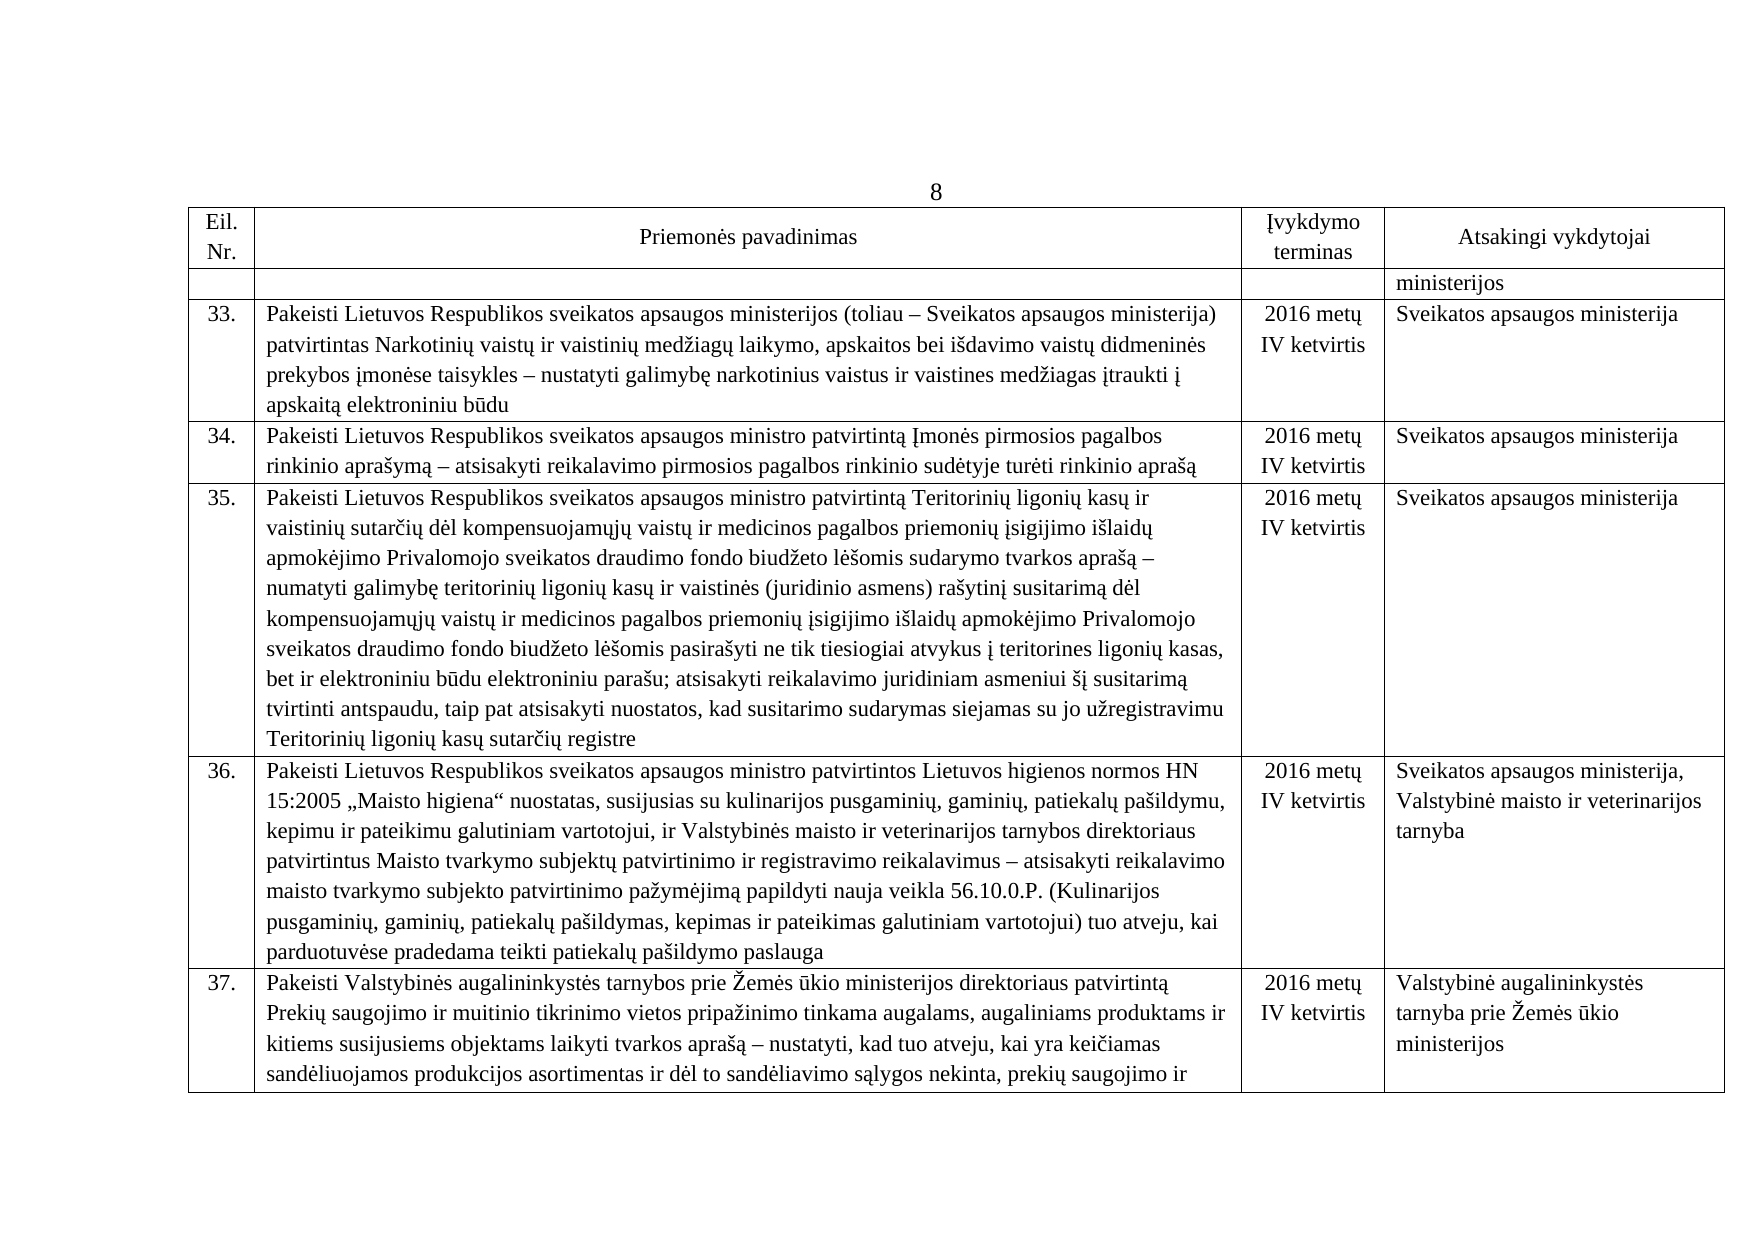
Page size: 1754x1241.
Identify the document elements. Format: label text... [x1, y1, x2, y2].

table_cell Pakeisti Lietuvos Respublikos sveikatos apsaugos ministerijos (toliau – Sveikatos apsaugos ministerija) patvirtintas Narkotinių vaistų ir vaistinių medžiagų laikymo, apskaitos bei išdavimo vaistų didmeninės prekybos įmonėse taisykles – nustatyti galimybę narkotinius vaistus ir vaistines medžiagas įtraukti į apskaitą elektroniniu būdu [255, 300, 1241, 421]
table_cell Sveikatos apsaugos ministerija [1385, 422, 1724, 483]
table_cell Pakeisti Lietuvos Respublikos sveikatos apsaugos ministro patvirtintos Lietuvos higienos normos HN 15:2005 „Maisto higiena“ nuostatas, susijusias su kulinarijos pusgaminių, gaminių, patiekalų pašildymu, kepimu ir pateikimu galutiniam vartotojui, ir Valstybinės maisto ir veterinarijos tarnybos direktoriaus patvirtintus Maisto tvarkymo subjektų patvirtinimo ir registravimo reikalavimus – atsisakyti reikalavimo maisto tvarkymo subjekto patvirtinimo pažymėjimą papildyti nauja veikla 56.10.0.P. (Kulinarijos pusgaminių, gaminių, patiekalų pašildymas, kepimas ir pateikimas galutiniam vartotojui) tuo atveju, kai parduotuvėse pradedama teikti patiekalų pašildymo paslauga [255, 757, 1241, 968]
table_cell Pakeisti Valstybinės augalininkystės tarnybos prie Žemės ūkio ministerijos direktoriaus patvirtintą Prekių saugojimo ir muitinio tikrinimo vietos pripažinimo tinkama augalams, augaliniams produktams ir kitiems susijusiems objektams laikyti tvarkos aprašą – nustatyti, kad tuo atveju, kai yra keičiamas sandėliuojamos produkcijos asortimentas ir dėl to sandėliavimo sąlygos nekinta, prekių saugojimo ir [255, 969, 1241, 1092]
table_cell Sveikatos apsaugos ministerija, Valstybinė maisto ir veterinarijos tarnyba [1385, 757, 1724, 968]
table_cell 2016 metų IV ketvirtis [1242, 300, 1384, 421]
table_cell Sveikatos apsaugos ministerija [1385, 484, 1724, 756]
table_header Priemonės pavadinimas [255, 208, 1241, 268]
table_header Įvykdymo terminas [1242, 208, 1384, 268]
table_cell Pakeisti Lietuvos Respublikos sveikatos apsaugos ministro patvirtintą Teritorinių ligonių kasų ir vaistinių sutarčių dėl kompensuojamųjų vaistų ir medicinos pagalbos priemonių įsigijimo išlaidų apmokėjimo Privalomojo sveikatos draudimo fondo biudžeto lėšomis sudarymo tvarkos aprašą – numatyti galimybę teritorinių ligonių kasų ir vaistinės (juridinio asmens) rašytinį susitarimą dėl kompensuojamųjų vaistų ir medicinos pagalbos priemonių įsigijimo išlaidų apmokėjimo Privalomojo sveikatos draudimo fondo biudžeto lėšomis pasirašyti ne tik tiesiogiai atvykus į teritorines ligonių kasas, bet ir elektroniniu būdu elektroniniu parašu; atsisakyti reikalavimo juridiniam asmeniui šį susitarimą tvirtinti antspaudu, taip pat atsisakyti nuostatos, kad susitarimo sudarymas siejamas su jo užregistravimu Teritorinių ligonių kasų sutarčių registre [255, 484, 1241, 756]
table_cell Valstybinė augalininkystės tarnyba prie Žemės ūkio ministerijos [1385, 969, 1724, 1092]
table_cell [189, 269, 254, 299]
table_cell 2016 metų IV ketvirtis [1242, 484, 1384, 756]
table_cell 35. [189, 484, 254, 756]
table_cell [255, 269, 1241, 299]
table_cell Pakeisti Lietuvos Respublikos sveikatos apsaugos ministro patvirtintą Įmonės pirmosios pagalbos rinkinio aprašymą – atsisakyti reikalavimo pirmosios pagalbos rinkinio sudėtyje turėti rinkinio aprašą [255, 422, 1241, 483]
table_cell Sveikatos apsaugos ministerija [1385, 300, 1724, 421]
table_cell 2016 metų IV ketvirtis [1242, 422, 1384, 483]
table_cell 36. [189, 757, 254, 968]
table_cell 33. [189, 300, 254, 421]
table_cell 2016 metų IV ketvirtis [1242, 757, 1384, 968]
table_cell 37. [189, 969, 254, 1092]
table_header Eil. Nr. [189, 208, 254, 268]
table_cell 34. [189, 422, 254, 483]
table_cell [1242, 269, 1384, 299]
table_cell 2016 metų IV ketvirtis [1242, 969, 1384, 1092]
table_header Atsakingi vykdytojai [1385, 208, 1724, 268]
table_cell ministerijos [1385, 269, 1724, 299]
